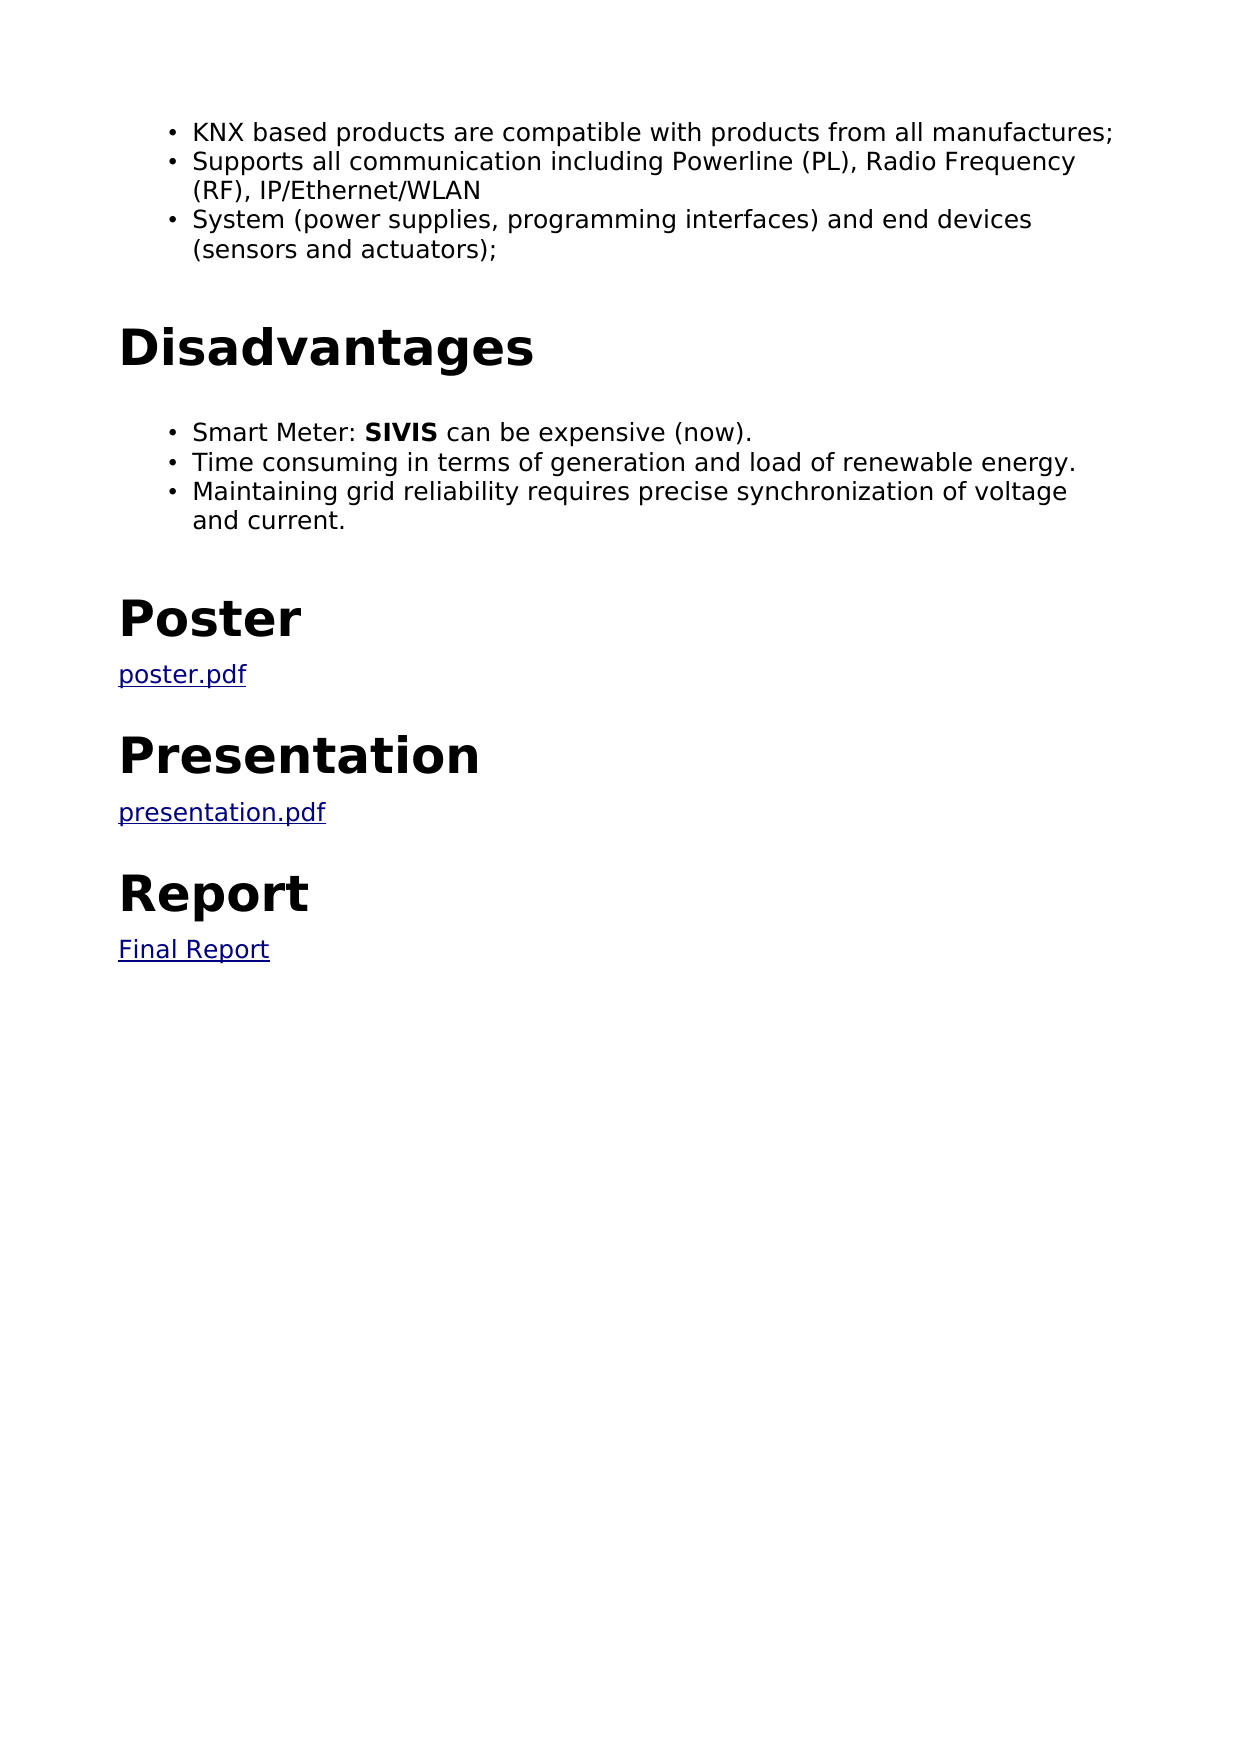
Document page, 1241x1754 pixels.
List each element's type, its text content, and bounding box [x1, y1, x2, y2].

list Time consuming in terms of generation and load of renewable energy. [177, 448, 1122, 477]
text presentation.pdf [118, 798, 1122, 827]
text Final Report [118, 935, 1122, 964]
subtitle Presentation [118, 727, 1122, 785]
list Supports all communication including Powerline (PL), Radio Frequency (RF), IP/Ethernet/WLAN [177, 147, 1122, 206]
subtitle Poster [118, 590, 1122, 648]
text poster.pdf [118, 661, 1122, 690]
list Smart Meter: SIVIS can be expensive (now). [177, 419, 1122, 448]
subtitle Report [118, 864, 1122, 923]
subtitle Disadvantages [118, 318, 1122, 377]
list KNX based products are compatible with products from all manufactures; [177, 118, 1122, 147]
list System (power supplies, programming interfaces) and end devices (sensors and actuators); [177, 206, 1122, 264]
list Maintaining grid reliability requires precise synchronization of voltage and current. [177, 477, 1122, 535]
